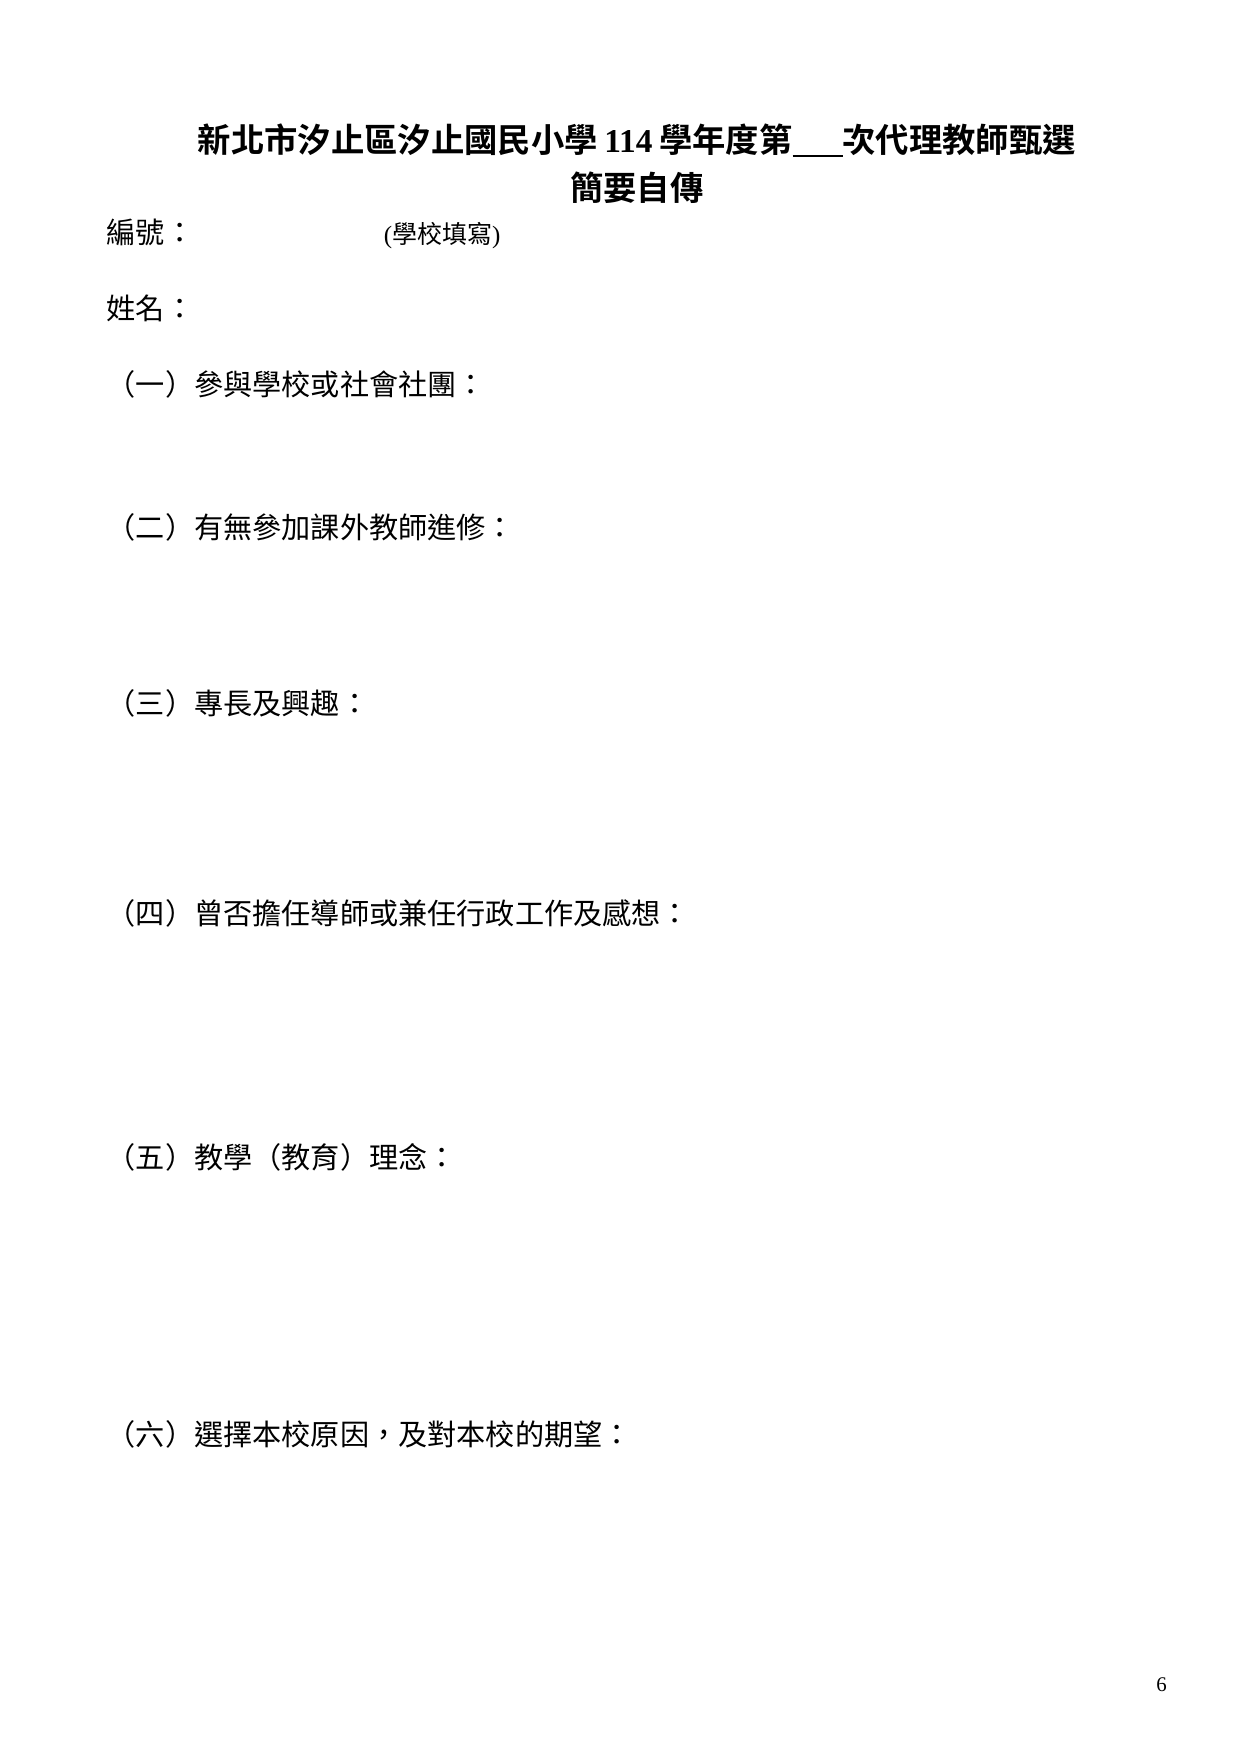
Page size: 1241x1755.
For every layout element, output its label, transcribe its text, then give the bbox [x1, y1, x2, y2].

text （一）參與學校或社會社團： [106, 361, 1167, 404]
text （三）專長及興趣： [106, 681, 1167, 723]
text （五）教學（教育）理念： [106, 1134, 1167, 1177]
text （四）曾否擔任導師或兼任行政工作及感想： [106, 891, 1167, 933]
text 姓名： [106, 286, 1167, 328]
text （二）有無參加課外教師進修： [106, 504, 1167, 547]
text 新北市汐止區汐止國民小學114學年度第 次代理教師甄選 [106, 113, 1167, 162]
text （六）選擇本校原因，及對本校的期望： [106, 1411, 1167, 1454]
text 簡要自傳 [106, 162, 1167, 210]
text 編號： (學校填寫) [106, 210, 1167, 252]
